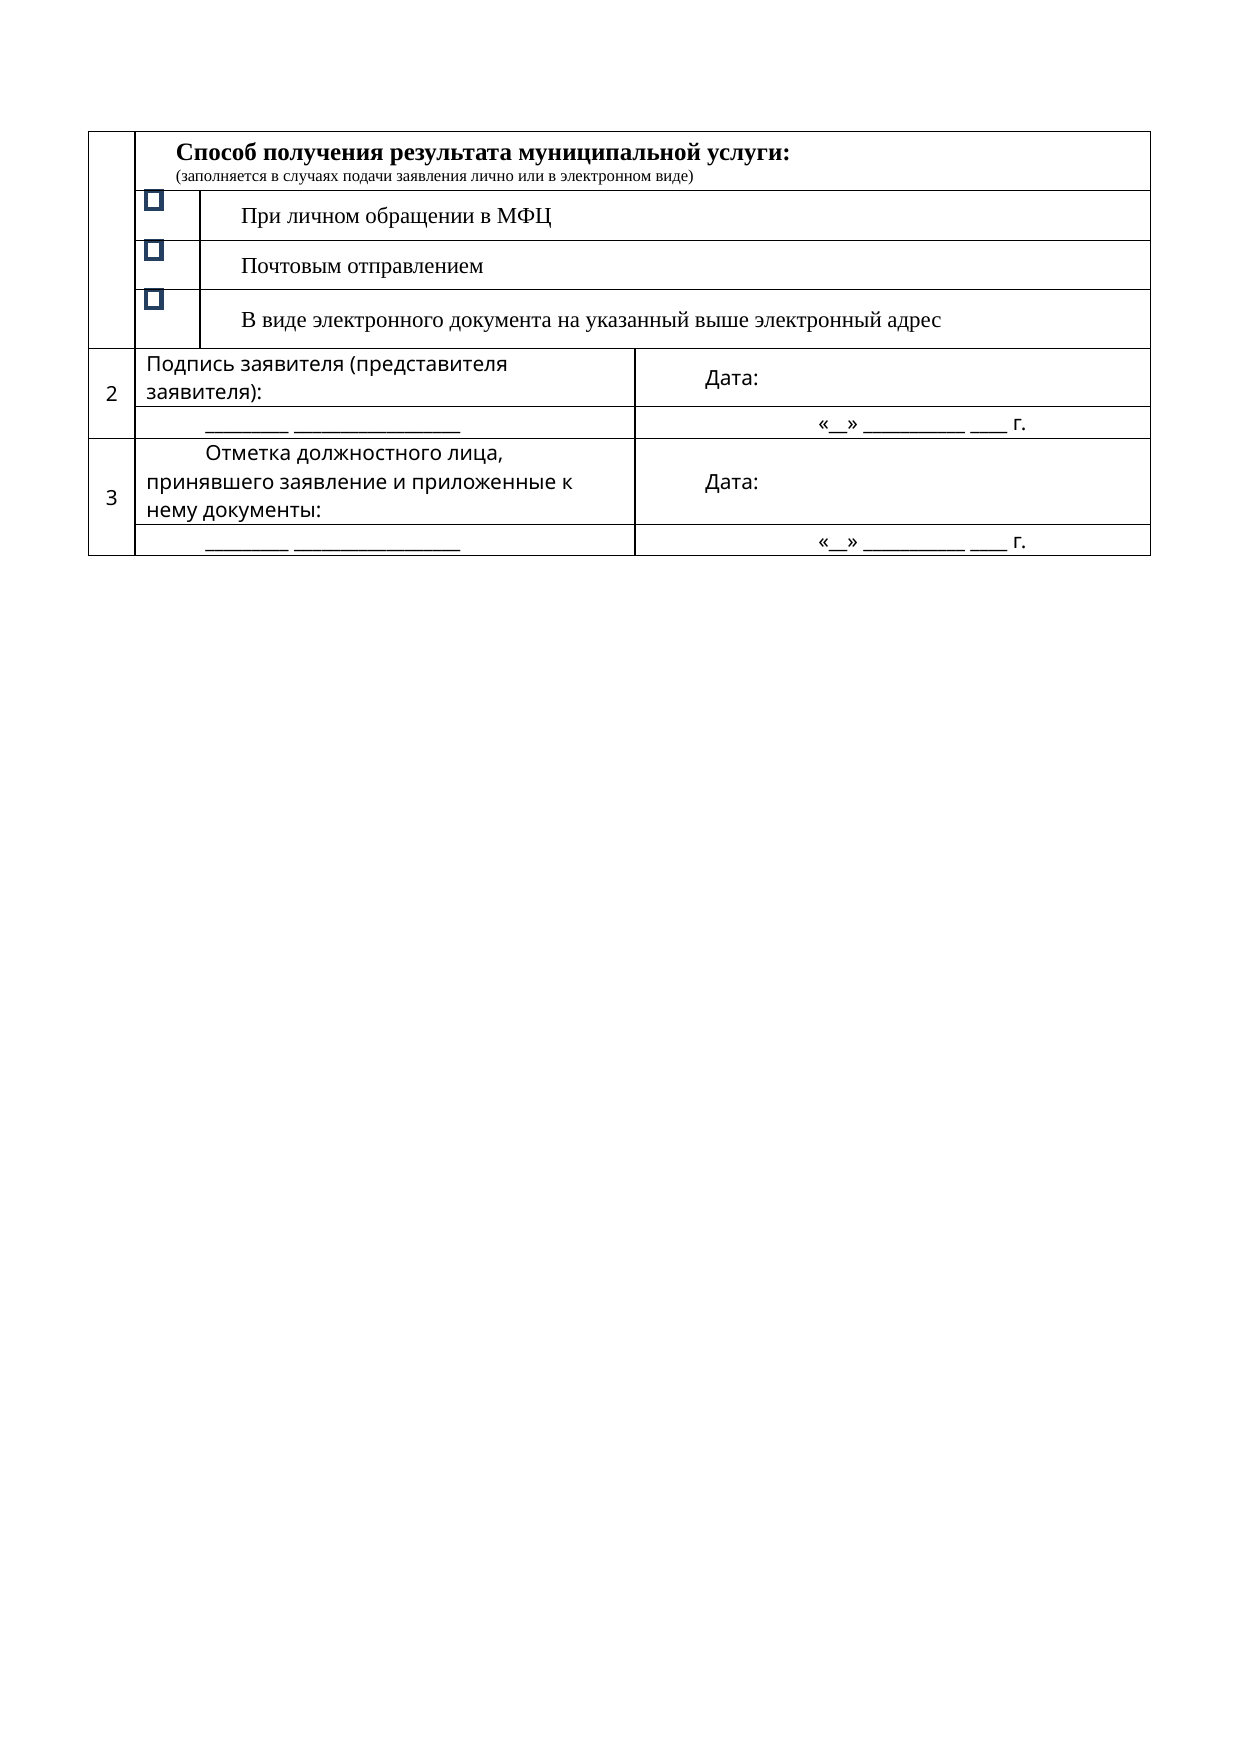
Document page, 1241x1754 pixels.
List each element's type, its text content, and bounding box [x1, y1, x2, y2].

table_cell Способ получения результата муниципальной услуги: (заполняется в случаях подачи заявления лично или в электронном виде) [136, 132, 1150, 190]
table_cell При личном обращении в МФЦ [201, 191, 1150, 239]
table_cell «__» ___________ ____ г. [636, 407, 1150, 437]
table_cell 3 [89, 439, 134, 555]
table_cell «__» ___________ ____ г. [636, 525, 1150, 555]
table_cell Дата: [636, 349, 1150, 406]
table_cell [148, 243, 159, 257]
table_cell [136, 241, 199, 289]
table_cell _________ __________________ [136, 407, 634, 437]
table_cell _________ __________________ [136, 525, 634, 555]
table_cell 2 [89, 349, 134, 437]
table_cell [136, 191, 199, 239]
table_cell [136, 290, 199, 348]
table_cell [148, 193, 159, 207]
table_cell [89, 132, 134, 348]
table_cell Подпись заявителя (представителя заявителя): [136, 349, 634, 406]
table_cell Почтовым отправлением [201, 241, 1150, 289]
table_cell [148, 292, 159, 306]
table_cell Дата: [636, 439, 1150, 524]
table_cell В виде электронного документа на указанный выше электронный адрес [201, 290, 1150, 348]
table_cell Отметка должностного лица, принявшего заявление и приложенные к нему документы: [136, 439, 634, 524]
